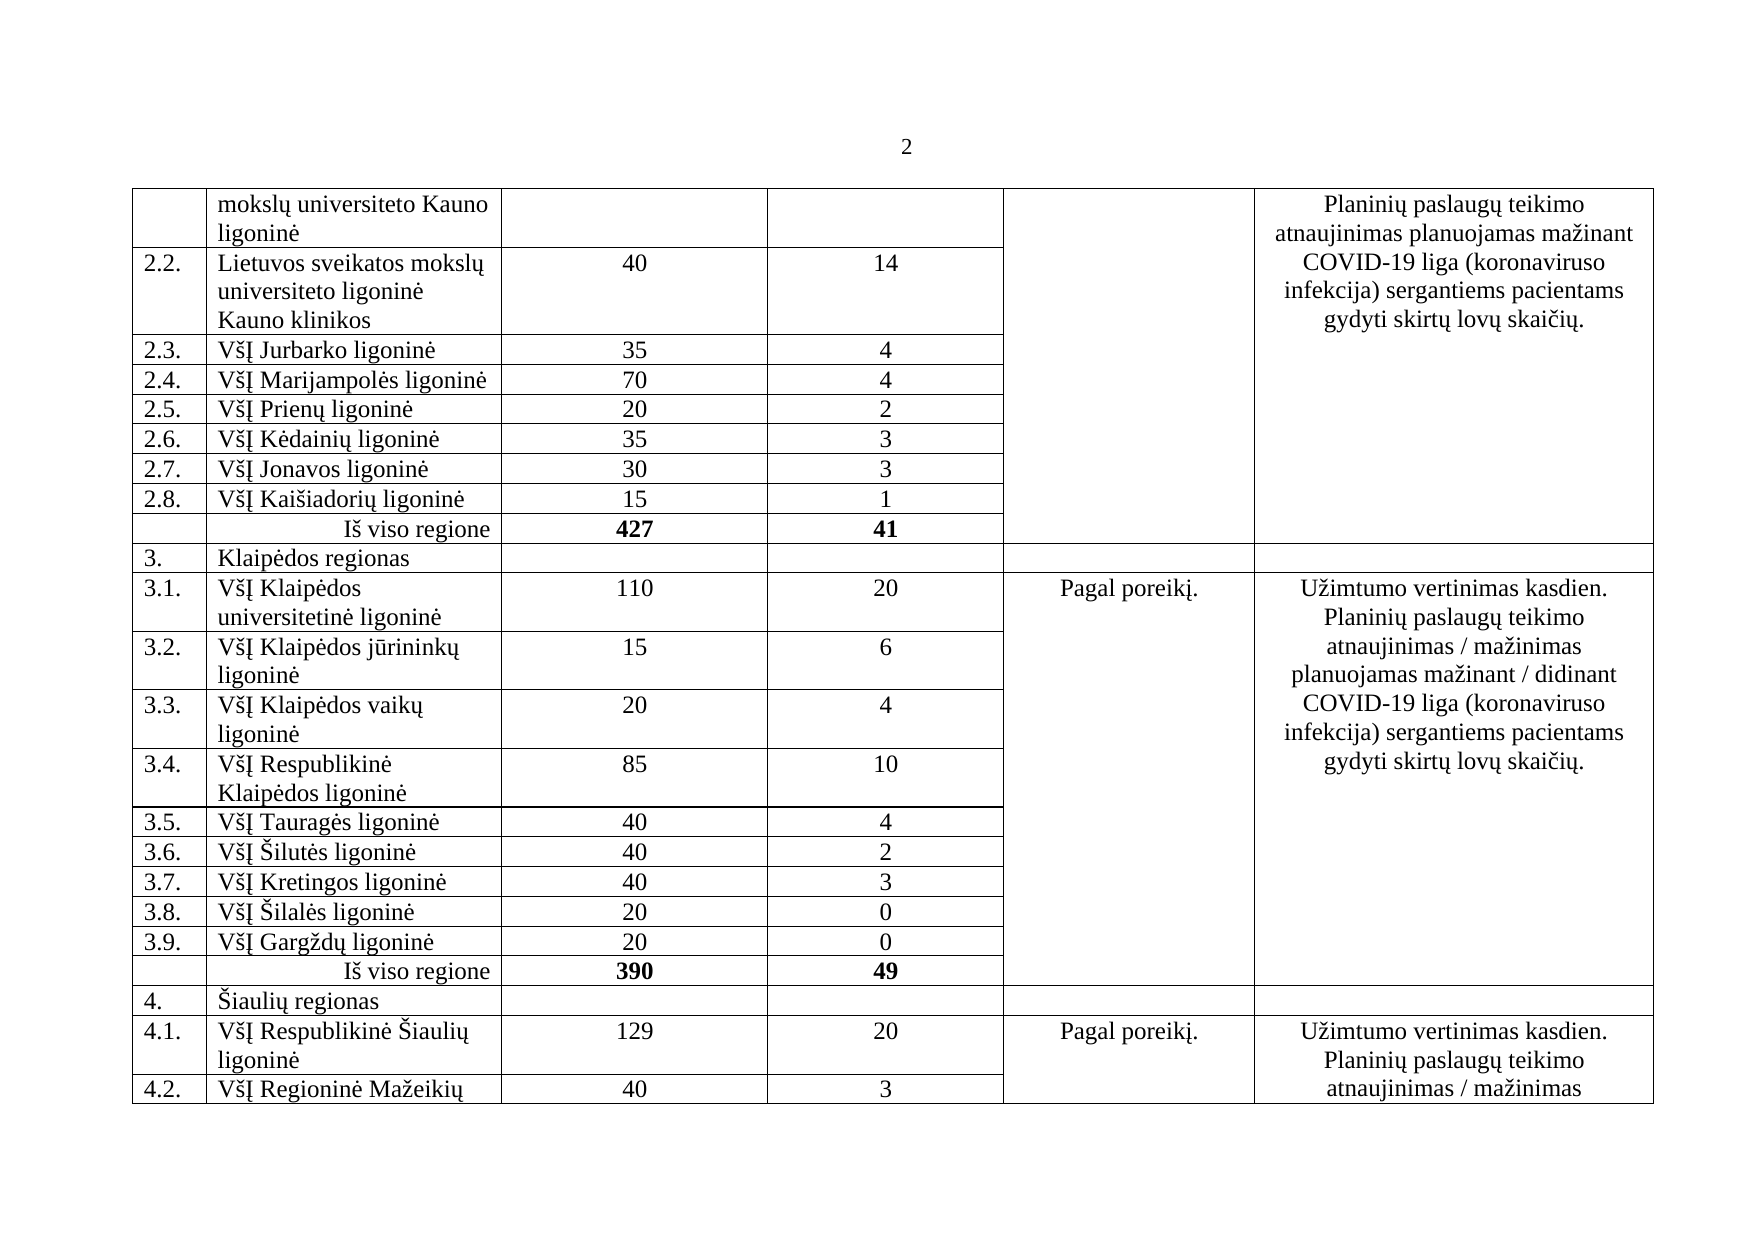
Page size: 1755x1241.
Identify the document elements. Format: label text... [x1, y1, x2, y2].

table_cell 129 [502, 1016, 767, 1073]
table_cell 4.2. [133, 1075, 206, 1103]
table_cell 35 [502, 424, 767, 453]
table_cell 4 [768, 808, 1003, 836]
table_cell 15 [502, 632, 767, 689]
table_cell Iš viso regione [207, 514, 501, 542]
table_cell 3.4. [133, 749, 206, 806]
table_cell 20 [502, 927, 767, 955]
table_cell mokslų universiteto Kauno ligoninė [207, 189, 501, 247]
table_cell VšĮ Prienų ligoninė [207, 395, 501, 423]
table_cell 390 [502, 956, 767, 985]
table_cell VšĮ Kėdainių ligoninė [207, 424, 501, 453]
table_cell 2 [768, 837, 1003, 866]
table_cell 15 [502, 484, 767, 513]
table_cell Iš viso regione [207, 956, 501, 985]
table_cell [1255, 986, 1653, 1015]
table_cell 20 [502, 395, 767, 423]
table_cell 0 [768, 897, 1003, 926]
table_cell 3.8. [133, 897, 206, 926]
table_cell 85 [502, 749, 767, 806]
table_cell 70 [502, 365, 767, 393]
table_cell Pagal poreikį. [1004, 1016, 1254, 1103]
table_cell 110 [502, 573, 767, 631]
table_cell VšĮ Respublikinė Klaipėdos ligoninė [207, 749, 501, 806]
table_cell 2.4. [133, 365, 206, 393]
table_cell VšĮ Šilalės ligoninė [207, 897, 501, 926]
table_cell 0 [768, 927, 1003, 955]
table_cell 49 [768, 956, 1003, 985]
table_cell 4. [133, 986, 206, 1015]
table_cell [768, 189, 1003, 247]
table_cell Klaipėdos regionas [207, 544, 501, 572]
table_cell 2.8. [133, 484, 206, 513]
table_cell Šiaulių regionas [207, 986, 501, 1015]
table_cell 3 [768, 867, 1003, 896]
table_cell Užimtumo vertinimas kasdien. Planinių paslaugų teikimo atnaujinimas / mažinimas [1255, 1016, 1653, 1103]
table_cell VšĮ Klaipėdos vaikų ligoninė [207, 690, 501, 748]
table_cell 2.5. [133, 395, 206, 423]
table_cell 3.9. [133, 927, 206, 955]
table_cell 2.7. [133, 454, 206, 483]
table_cell 3. [133, 544, 206, 572]
table_cell 4 [768, 365, 1003, 393]
table_cell 40 [502, 808, 767, 836]
table_cell [502, 986, 767, 1015]
table_cell [768, 986, 1003, 1015]
table_cell [1004, 986, 1254, 1015]
table_cell 20 [502, 690, 767, 748]
table_cell VšĮ Jurbarko ligoninė [207, 335, 501, 364]
table_cell VšĮ Klaipėdos jūrininkų ligoninė [207, 632, 501, 689]
table_cell VšĮ Regioninė Mažeikių [207, 1075, 501, 1103]
table_cell VšĮ Klaipėdos universitetinė ligoninė [207, 573, 501, 631]
table_cell VšĮ Šilutės ligoninė [207, 837, 501, 866]
table_cell 10 [768, 749, 1003, 806]
table_cell 1 [768, 484, 1003, 513]
table_cell 4 [768, 690, 1003, 748]
table_cell [768, 544, 1003, 572]
table_cell 2.3. [133, 335, 206, 364]
table_cell 40 [502, 867, 767, 896]
table_cell 30 [502, 454, 767, 483]
table_cell VšĮ Marijampolės ligoninė [207, 365, 501, 393]
table_cell 3.3. [133, 690, 206, 748]
table_cell VšĮ Tauragės ligoninė [207, 808, 501, 836]
table_cell [1004, 189, 1254, 542]
table_cell 40 [502, 1075, 767, 1103]
table_cell VšĮ Respublikinė Šiaulių ligoninė [207, 1016, 501, 1073]
table_cell 3.2. [133, 632, 206, 689]
table_cell 3 [768, 424, 1003, 453]
table_cell 20 [768, 1016, 1003, 1073]
table_cell Pagal poreikį. [1004, 573, 1254, 985]
table_cell [133, 514, 206, 542]
table_cell [502, 544, 767, 572]
table_cell VšĮ Gargždų ligoninė [207, 927, 501, 955]
table_cell 3.7. [133, 867, 206, 896]
table_cell [1004, 544, 1254, 572]
table_cell VšĮ Kaišiadorių ligoninė [207, 484, 501, 513]
table_cell 427 [502, 514, 767, 542]
table_cell 6 [768, 632, 1003, 689]
table_cell 4.1. [133, 1016, 206, 1073]
table_cell [502, 189, 767, 247]
table_cell 2.2. [133, 248, 206, 334]
table_cell 35 [502, 335, 767, 364]
table_cell Planinių paslaugų teikimo atnaujinimas planuojamas mažinant COVID-19 liga (koronaviruso infekcija) sergantiems pacientams gydyti skirtų lovų skaičių. [1255, 189, 1653, 542]
table_cell Lietuvos sveikatos mokslų universiteto ligoninė Kauno klinikos [207, 248, 501, 334]
table_cell 3.6. [133, 837, 206, 866]
table_cell [1255, 544, 1653, 572]
table_cell 3 [768, 454, 1003, 483]
table_cell 40 [502, 248, 767, 334]
table_cell 3.5. [133, 808, 206, 836]
table_cell 20 [502, 897, 767, 926]
table_cell VšĮ Kretingos ligoninė [207, 867, 501, 896]
table_cell 14 [768, 248, 1003, 334]
table_cell 3.1. [133, 573, 206, 631]
table_cell Užimtumo vertinimas kasdien. Planinių paslaugų teikimo atnaujinimas / mažinimas planuojamas mažinant / didinant COVID-19 liga (koronaviruso infekcija) sergantiems pacientams gydyti skirtų lovų skaičių. [1255, 573, 1653, 985]
table_cell 20 [768, 573, 1003, 631]
table_cell [133, 189, 206, 247]
table_cell 4 [768, 335, 1003, 364]
table_cell [133, 956, 206, 985]
table_cell 40 [502, 837, 767, 866]
table_cell 2.6. [133, 424, 206, 453]
table_cell VšĮ Jonavos ligoninė [207, 454, 501, 483]
table_cell 41 [768, 514, 1003, 542]
table_cell 3 [768, 1075, 1003, 1103]
table_cell 2 [768, 395, 1003, 423]
